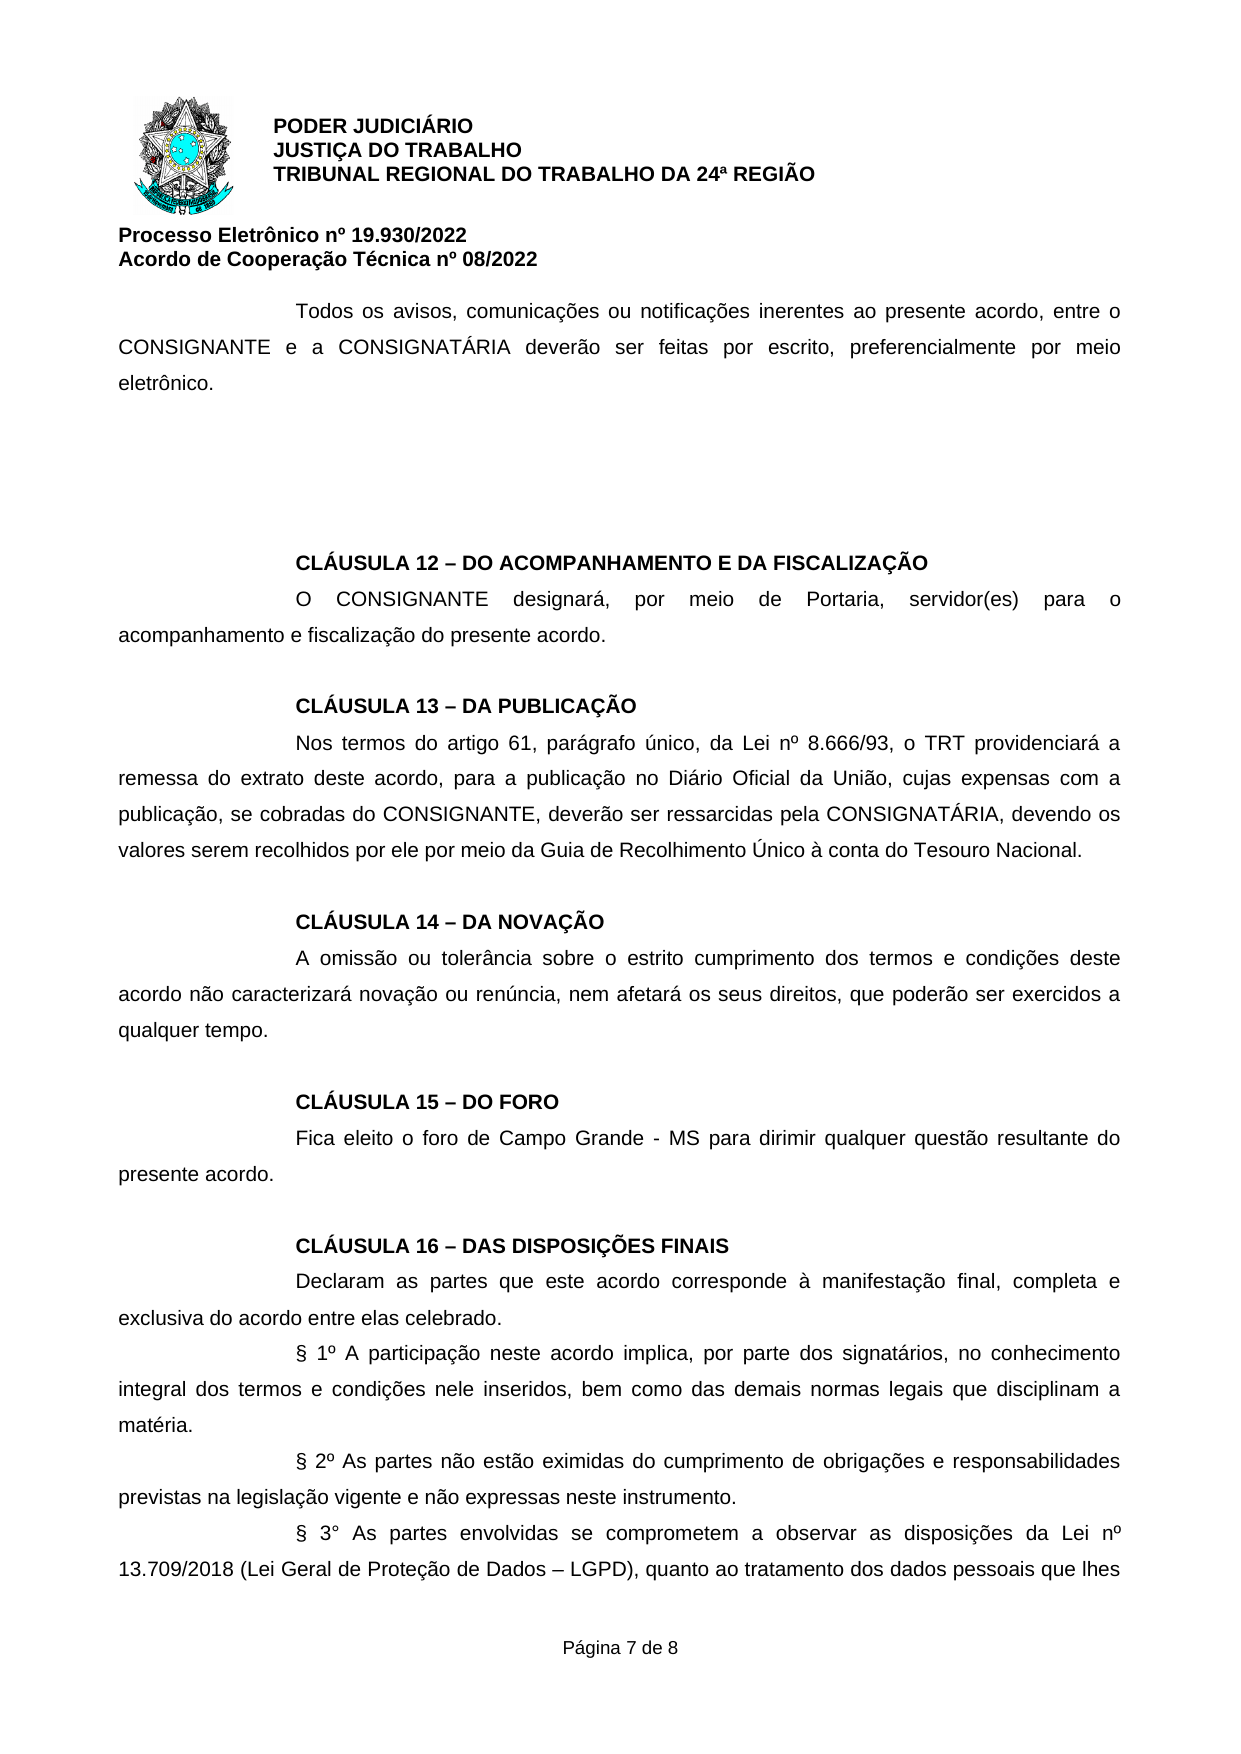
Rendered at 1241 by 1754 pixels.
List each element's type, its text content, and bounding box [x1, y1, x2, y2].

text CLÁUSULA 15 – DO FORO [118, 1090, 1122, 1114]
text O CONSIGNANTE designará, por meio de Portaria, servidor(es) para o acompanhamento e fiscalização do presente acordo. [118, 587, 1122, 646]
text CLÁUSULA 14 – DA NOVAÇÃO [118, 910, 1122, 934]
text Fica eleito o foro de Campo Grande - MS para dirimir qualquer questão resultante do presente acordo. [118, 1126, 1122, 1186]
text § 2º As partes não estão eximidas do cumprimento de obrigações e responsabilidades previstas na legislação vigente e não expressas neste instrumento. [118, 1449, 1122, 1509]
text CLÁUSULA 13 – DA PUBLICAÇÃO [118, 694, 1122, 718]
text § 3° As partes envolvidas se comprometem a observar as disposições da Lei nº 13.709/2018 (Lei Geral de Proteção de Dados – LGPD), quanto ao tratamento dos dados pessoais que lhes [118, 1521, 1122, 1581]
text § 1º A participação neste acordo implica, por parte dos signatários, no conhecimento integral dos termos e condições nele inseridos, bem como das demais normas legais que disciplinam a matéria. [118, 1341, 1122, 1437]
text Nos termos do artigo 61, parágrafo único, da Lei nº 8.666/93, o TRT providenciará a remessa do extrato deste acordo, para a publicação no Diário Oficial da União, cujas expensas com a publicação, se cobradas do CONSIGNANTE, deverão ser ressarcidas pela CONSIGNATÁRIA, devendo os valores serem recolhidos por ele por meio da Guia de Recolhimento Único à conta do Tesouro Nacional. [118, 730, 1122, 862]
text CLÁUSULA 12 – DO ACOMPANHAMENTO E DA FISCALIZAÇÃO [118, 551, 1122, 574]
text A omissão ou tolerância sobre o estrito cumprimento dos termos e condições deste acordo não caracterizará novação ou renúncia, nem afetará os seus direitos, que poderão ser exercidos a qualquer tempo. [118, 946, 1122, 1042]
text Todos os avisos, comunicações ou notificações inerentes ao presente acordo, entre o CONSIGNANTE e a CONSIGNATÁRIA deverão ser feitas por escrito, preferencialmente por meio eletrônico. [118, 299, 1122, 395]
text Declaram as partes que este acordo corresponde à manifestação final, completa e exclusiva do acordo entre elas celebrado. [118, 1269, 1122, 1329]
text CLÁUSULA 16 – DAS DISPOSIÇÕES FINAIS [118, 1233, 1122, 1257]
